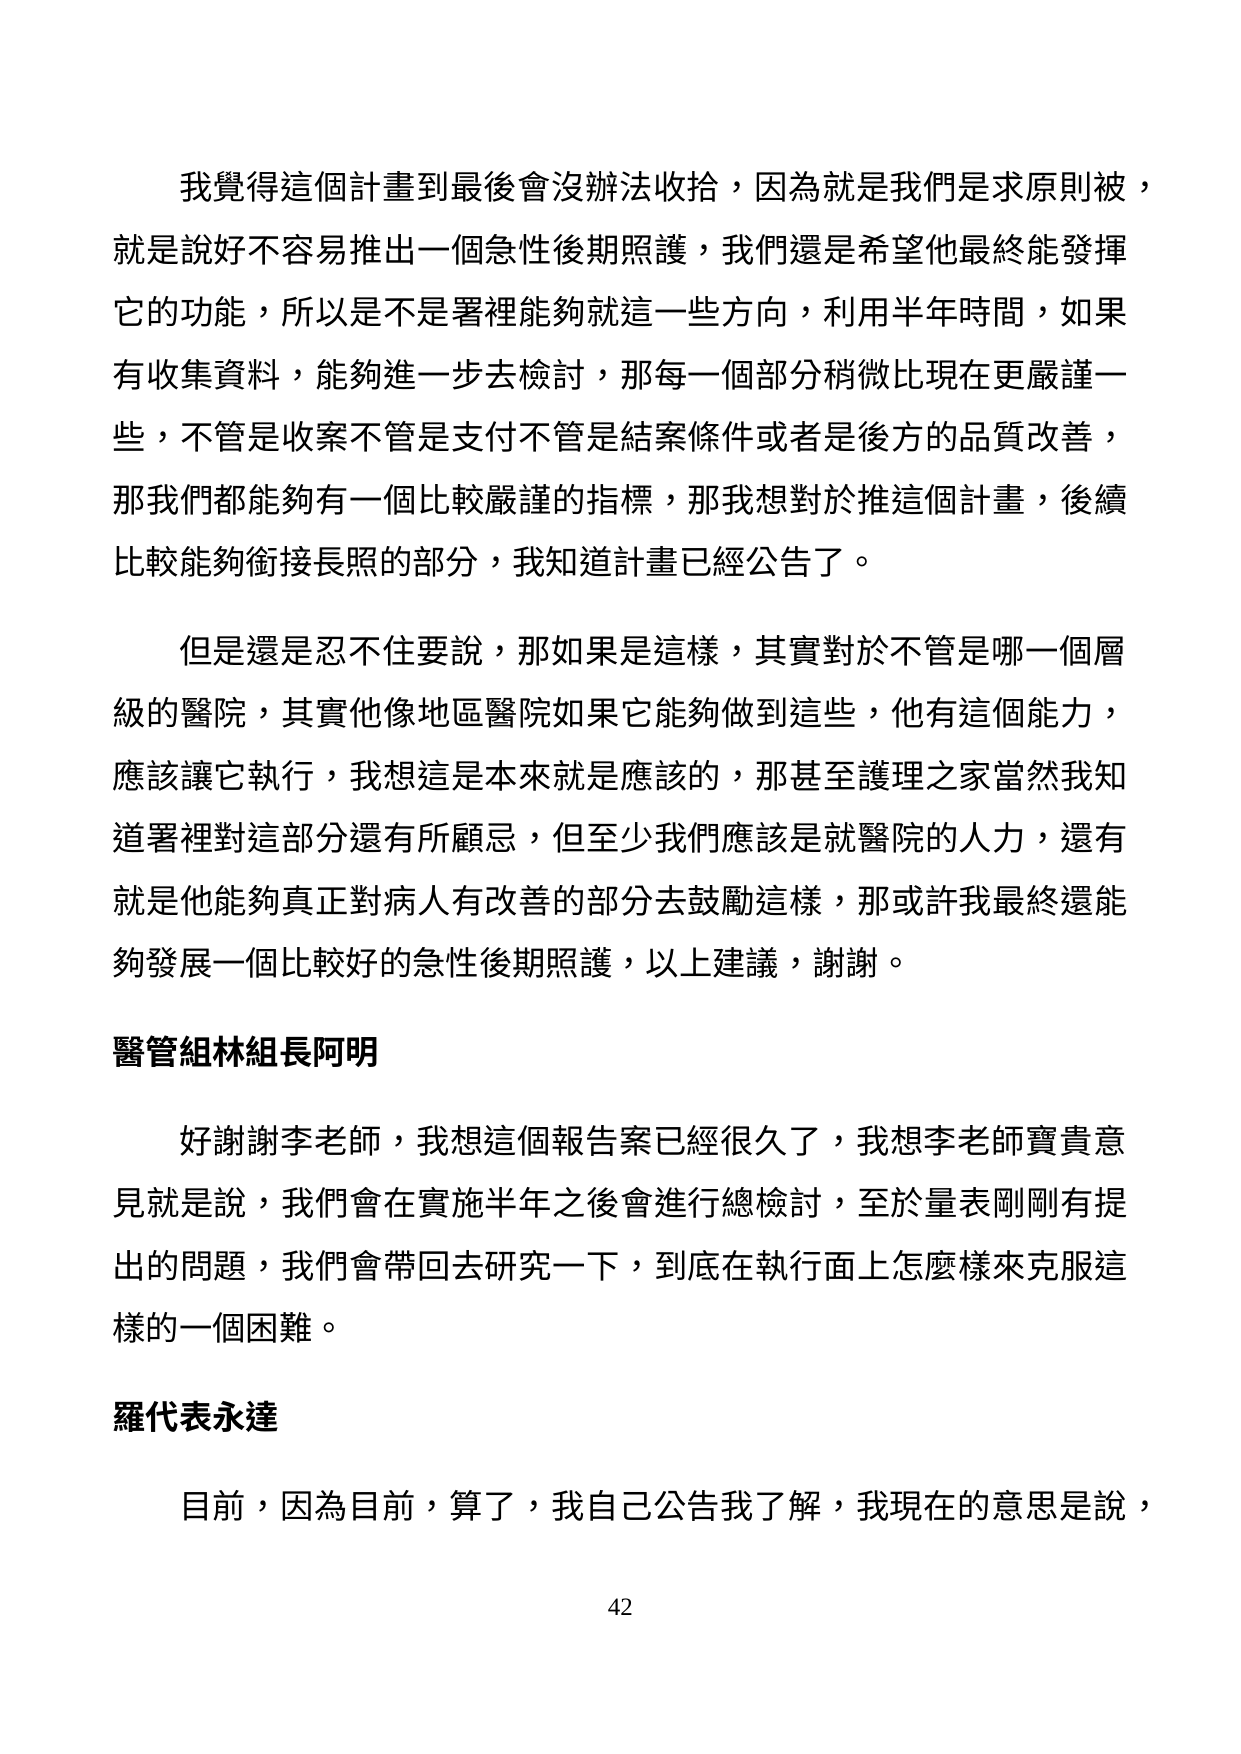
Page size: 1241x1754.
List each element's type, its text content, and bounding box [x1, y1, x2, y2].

text 目前，因為目前，算了，我自己公告我了解，我現在的意思是說，剛很多委員所提到的相關問題，包括是不是可以兼任，包括剛剛量表的處理，包括裡面內容的修正等等，那這些東西是要補正修正，還是重新公告，還是我們補公告，用什樣的方式來做這樣的案子。 [112, 1462, 1128, 1525]
text 好謝謝李老師，我想這個報告案已經很久了，我想李老師寶貴意見就是說，我們會在實施半年之後會進行總檢討，至於量表剛剛有提出的問題，我們會帶回去研究一下，到底在執行面上怎麼樣來克服這樣的一個困難。 [112, 1097, 1128, 1347]
text 但是還是忍不住要說，那如果是這樣，其實對於不管是哪一個層級的醫院，其實他像地區醫院如果它能夠做到這些，他有這個能力，應該讓它執行，我想這是本來就是應該的，那甚至護理之家當然我知道署裡對這部分還有所顧忌，但至少我們應該是就醫院的人力，還有就是他能夠真正對病人有改善的部分去鼓勵這樣，那或許我最終還能夠發展一個比較好的急性後期照護，以上建議，謝謝。 [112, 607, 1128, 982]
text 我覺得這個計畫到最後會沒辦法收拾，因為就是我們是求原則被，就是說好不容易推出一個急性後期照護，我們還是希望他最終能發揮它的功能，所以是不是署裡能夠就這一些方向，利用半年時間，如果有收集資料，能夠進一步去檢討，那每一個部分稍微比現在更嚴謹一些，不管是收案不管是支付不管是結案條件或者是後方的品質改善，那我們都能夠有一個比較嚴謹的指標，那我想對於推這個計畫，後續比較能夠銜接長照的部分，我知道計畫已經公告了。 [112, 143, 1128, 581]
text 醫管組林組長阿明 [112, 1008, 1128, 1071]
text 羅代表永達 [112, 1373, 1128, 1436]
